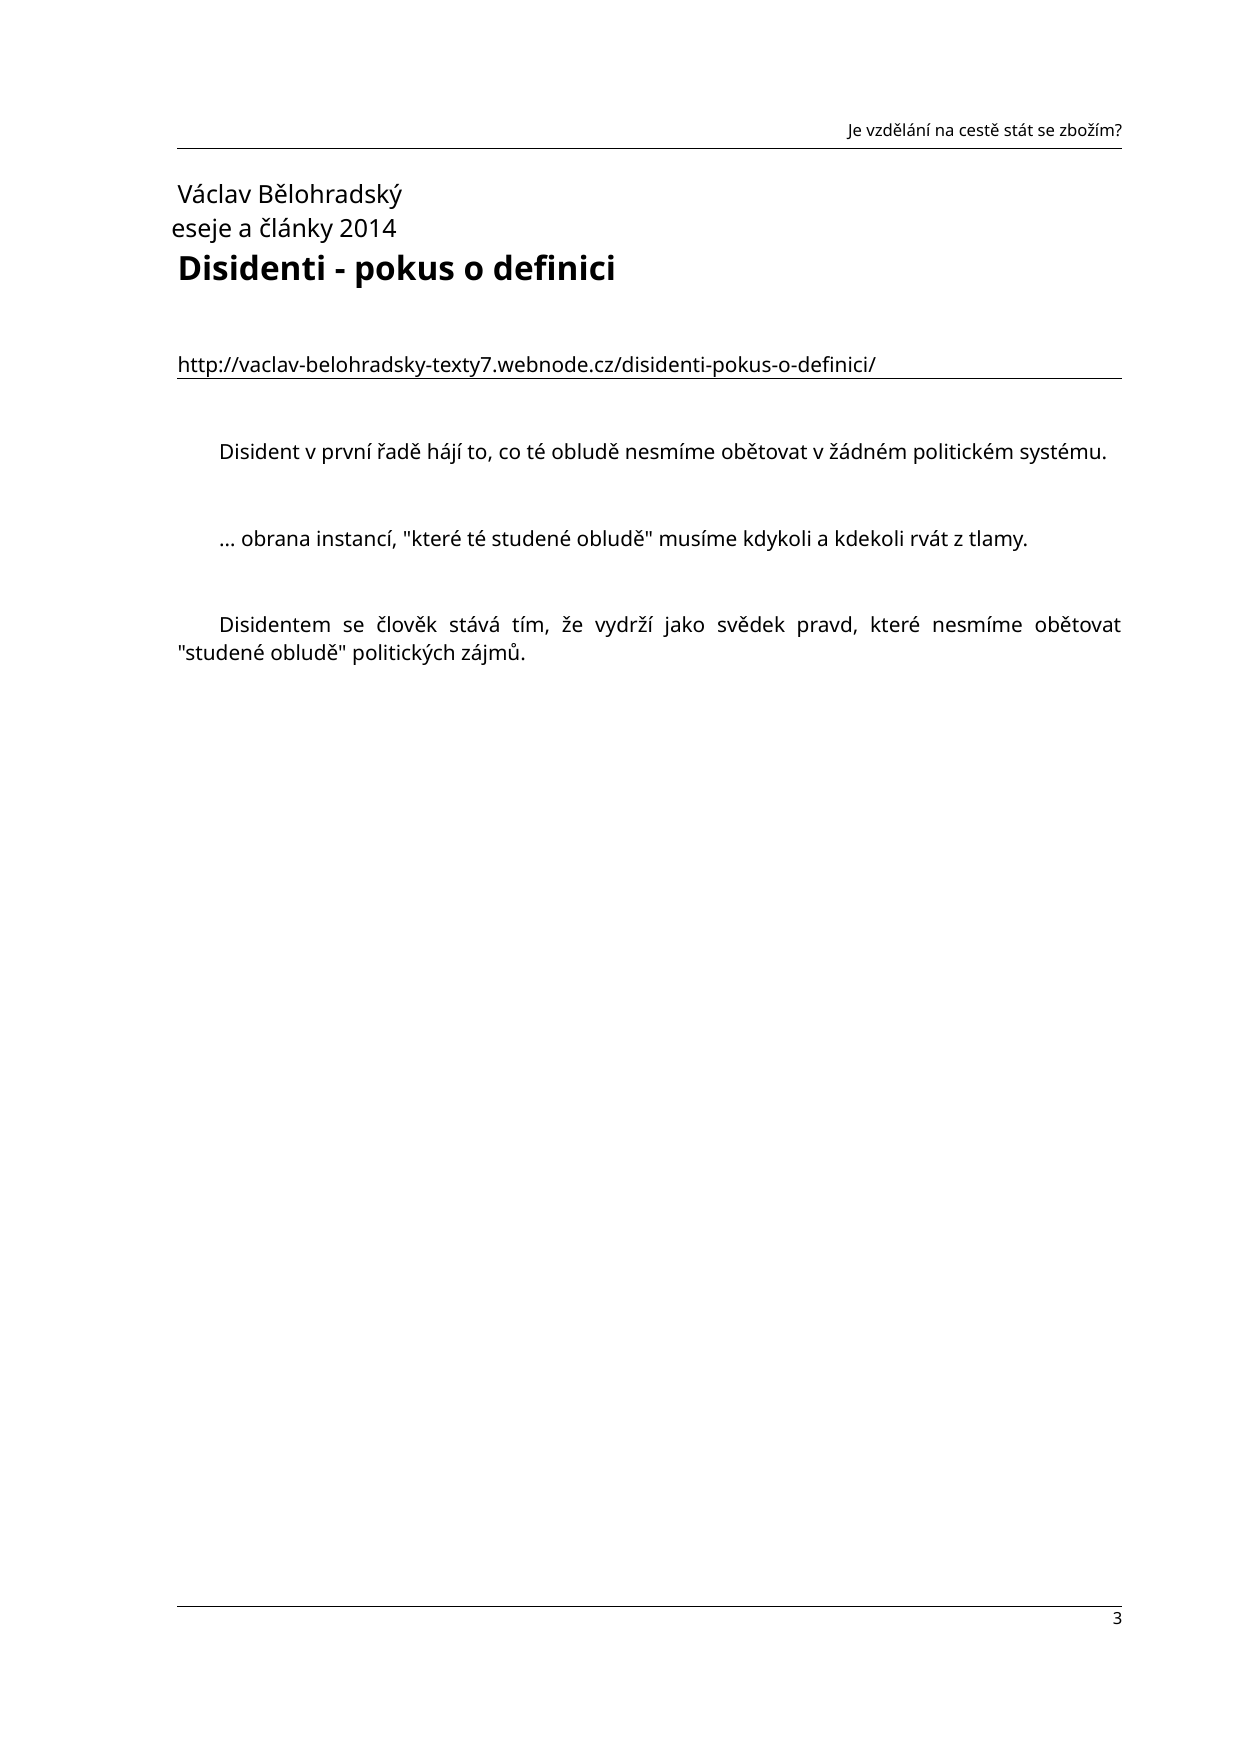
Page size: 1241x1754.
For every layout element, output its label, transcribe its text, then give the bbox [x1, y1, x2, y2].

text Václav Bělohradský [177, 177, 1122, 211]
text Disident v první řadě hájí to, co té obludě nesmíme obětovat v žádném politickém systému. [177, 437, 1122, 466]
text eseje a články 2014 [171, 211, 1122, 245]
text Disidentem se člověk stává tím, že vydrží jako svědek pravd, které nesmíme obětovat "studené obludě" politických zájmů. [177, 610, 1122, 667]
subtitle Disidenti - pokus o definici [177, 245, 1122, 291]
text http://vaclav-belohradsky-texty7.webnode.cz/disidenti-pokus-o-definici/ [177, 350, 1122, 378]
text … obrana instancí, "které té studené obludě" musíme kdykoli a kdekoli rvát z tlamy. [177, 524, 1122, 552]
